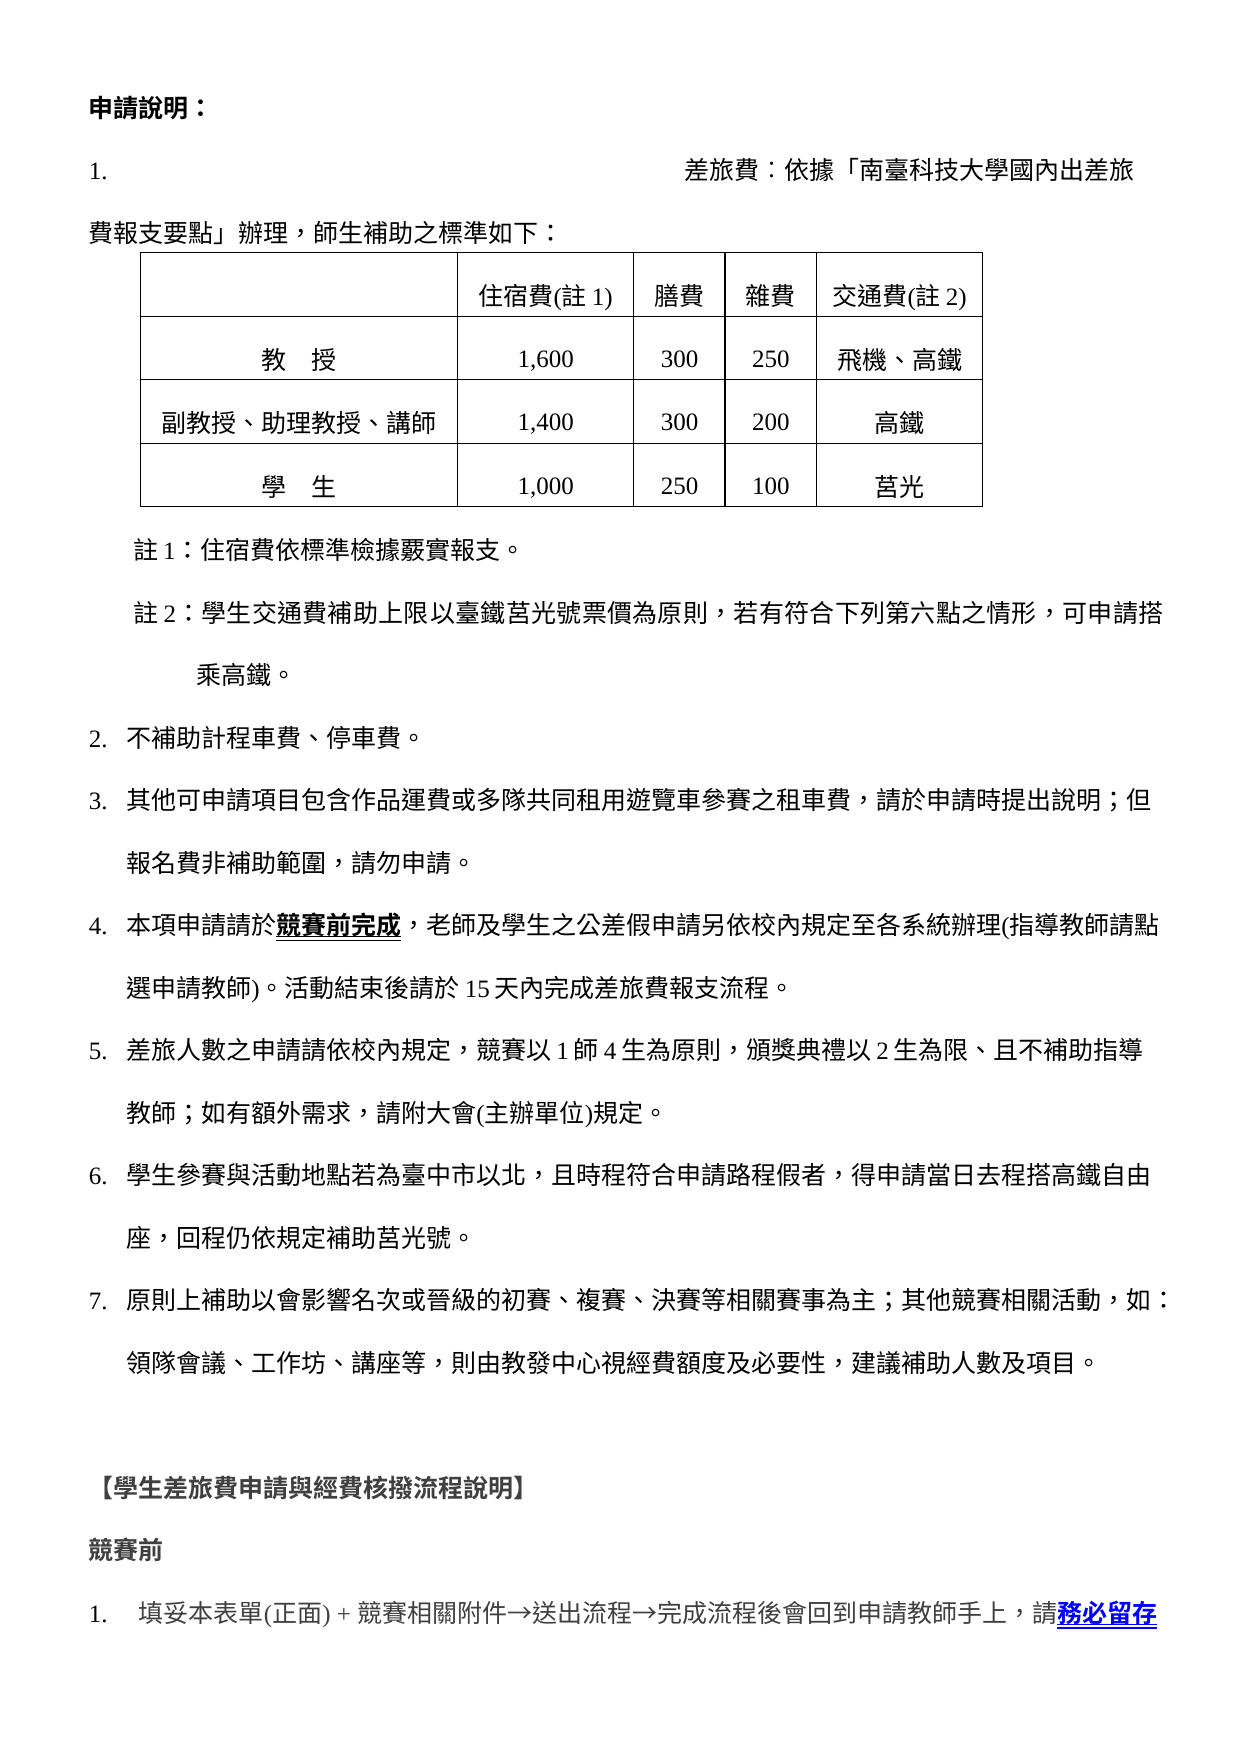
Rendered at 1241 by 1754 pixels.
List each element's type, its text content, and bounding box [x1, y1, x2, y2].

list 原則上補助以會影響名次或晉級的初賽、複賽、決賽等相關賽事為主；其他競賽相關活動，如：領隊會議、工作坊、講座等，則由教發中心視經費額度及必要性，建議補助人數及項目。 [89, 1257, 1167, 1382]
list 本項申請請於競賽前完成，老師及學生之公差假申請另依校內規定至各系統辦理(指導教師請點選申請教師)。活動結束後請於15天內完成差旅費報支流程。 [89, 882, 1167, 1007]
table_cell 1,600 [458, 317, 633, 379]
text 【學生差旅費申請與經費核撥流程說明】 [89, 1445, 1167, 1507]
table_header 住宿費(註1) [458, 253, 633, 316]
table_cell 200 [726, 380, 816, 443]
table_cell 100 [726, 444, 816, 506]
table_cell 高鐵 [817, 380, 982, 443]
text 註1：住宿費依標準檢據覈實報支。 [89, 507, 1167, 570]
table_cell 1,400 [458, 380, 633, 443]
list 差旅人數之申請請依校內規定，競賽以1師4生為原則，頒獎典禮以2生為限、且不補助指導教師；如有額外需求，請附大會(主辦單位)規定。 [89, 1007, 1167, 1132]
table_cell 300 [634, 317, 724, 379]
list 不補助計程車費、停車費。 [89, 695, 1167, 757]
table_cell 300 [634, 380, 724, 443]
table_header 雜費 [726, 253, 816, 316]
text 註2：學生交通費補助上限以臺鐵莒光號票價為原則，若有符合下列第六點之情形，可申請搭乘高鐵。 [133, 570, 1167, 695]
table_cell 副教授、助理教授、講師 [141, 380, 457, 443]
text 申請說明： [89, 64, 1167, 127]
table_cell 250 [634, 444, 724, 506]
table_header 膳費 [634, 253, 724, 316]
table_cell 學 生 [141, 444, 457, 506]
list 其他可申請項目包含作品運費或多隊共同租用遊覽車參賽之租車費，請於申請時提出說明；但報名費非補助範圍，請勿申請。 [89, 757, 1167, 882]
table_cell 莒光 [817, 444, 982, 506]
table_cell 1,000 [458, 444, 633, 506]
table_header [141, 253, 457, 316]
list 差旅費︰依據「南臺科技大學國內出差旅費報支要點」辦理，師生補助之標準如下： [89, 127, 1152, 252]
list 學生參賽與活動地點若為臺中市以北，且時程符合申請路程假者，得申請當日去程搭高鐵自由座，回程仍依規定補助莒光號。 [89, 1132, 1167, 1257]
table_header 交通費(註2) [817, 253, 982, 316]
table_cell 250 [726, 317, 816, 379]
list 填妥本表單(正面) + 競賽相關附件→送出流程→完成流程後會回到申請教師手上，請務必留存 [89, 1570, 1167, 1632]
table_cell 飛機、高鐵 [817, 317, 982, 379]
table_cell 教 授 [141, 317, 457, 379]
text 競賽前 [89, 1507, 1167, 1570]
